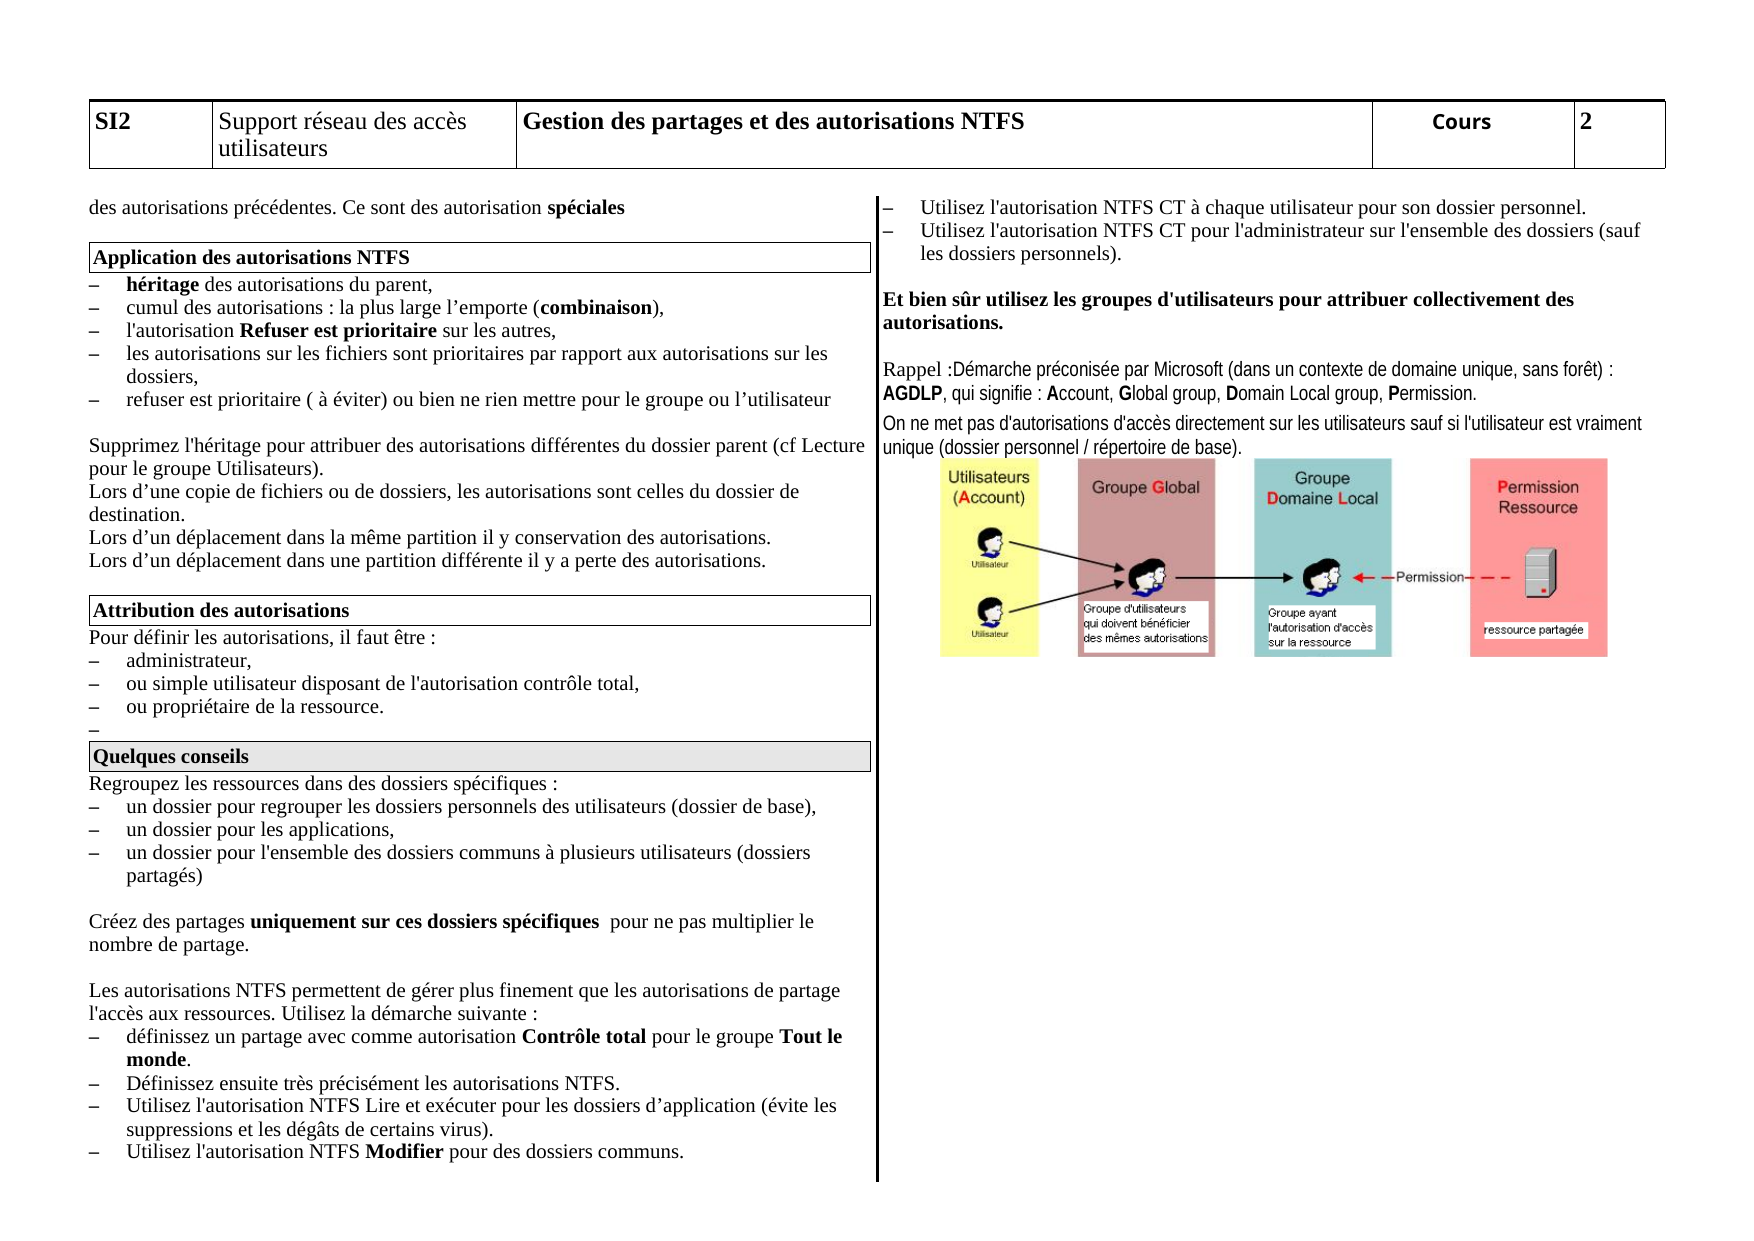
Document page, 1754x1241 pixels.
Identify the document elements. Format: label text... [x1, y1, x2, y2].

list l'autorisation Refuser est prioritaire sur les autres, [89, 319, 871, 342]
text Et bien sûr utilisez les groupes d'utilisateurs pour attribuer collectivement des autorisations. [883, 288, 1665, 334]
text Quelques conseils [90, 742, 870, 771]
list les autorisations sur les fichiers sont prioritaires par rapport aux autorisations sur les dossiers, [89, 342, 871, 388]
list un dossier pour les applications, [89, 818, 871, 841]
text Attribution des autorisations [90, 596, 870, 625]
text Supprimez l'héritage pour attribuer des autorisations différentes du dossier parent (cf Lecture pour le groupe Utilisateurs). [89, 434, 871, 480]
list Utilisez l'autorisation NTFS CT pour l'administrateur sur l'ensemble des dossiers (sauf les dossiers personnels). [883, 219, 1665, 265]
text Rappel :Démarche préconisée par Microsoft (dans un contexte de domaine unique, sans forêt) : [883, 357, 1665, 381]
list Utilisez l'autorisation NTFS Lire et exécuter pour les dossiers d’application (évite les suppressions et les dégâts de certains virus). [89, 1094, 871, 1140]
text Pour définir les autorisations, il faut être : [89, 626, 871, 649]
list Utilisez l'autorisation NTFS CT à chaque utilisateur pour son dossier personnel. [883, 196, 1665, 219]
list un dossier pour l'ensemble des dossiers communs à plusieurs utilisateurs (dossiers partagés) [89, 841, 871, 887]
text Lors d’une copie de fichiers ou de dossiers, les autorisations sont celles du dossier de destination. [89, 480, 871, 526]
list héritage des autorisations du parent, [89, 273, 871, 296]
text des autorisations précédentes. Ce sont des autorisation spéciales [89, 196, 871, 219]
list Définissez ensuite très précisément les autorisations NTFS. [89, 1071, 871, 1094]
text Lors d’un déplacement dans une partition différente il y a perte des autorisations. [89, 549, 871, 572]
list un dossier pour regrouper les dossiers personnels des utilisateurs (dossier de base), [89, 795, 871, 818]
list cumul des autorisations : la plus large l’emporte (combinaison), [89, 296, 871, 319]
list définissez un partage avec comme autorisation Contrôle total pour le groupe Tout le monde. [89, 1025, 871, 1071]
text Lors d’un déplacement dans la même partition il y conservation des autorisations. [89, 526, 871, 549]
text Créez des partages uniquement sur ces dossiers spécifiques pour ne pas multiplier le nombre de partage. [89, 910, 871, 956]
list Utilisez l'autorisation NTFS Modifier pour des dossiers communs. [89, 1140, 871, 1163]
list administrateur, [89, 649, 871, 672]
text AGDLP, qui signifie : Account, Global group, Domain Local group, Permission. [883, 381, 1665, 405]
text Les autorisations NTFS permettent de gérer plus finement que les autorisations de partage l'accès aux ressources. Utilisez la démarche suivante : [89, 979, 871, 1025]
list ou propriétaire de la ressource. [89, 695, 871, 718]
list refuser est prioritaire ( à éviter) ou bien ne rien mettre pour le groupe ou l’utilisateur [89, 388, 871, 411]
list ou simple utilisateur disposant de l'autorisation contrôle total, [89, 672, 871, 695]
text Application des autorisations NTFS [90, 243, 870, 272]
text Regroupez les ressources dans des dossiers spécifiques : [89, 772, 871, 795]
text On ne met pas d'autorisations d'accès directement sur les utilisateurs sauf si l'utilisateur est vraiment unique (dossier personnel / répertoire de base). [883, 411, 1665, 459]
